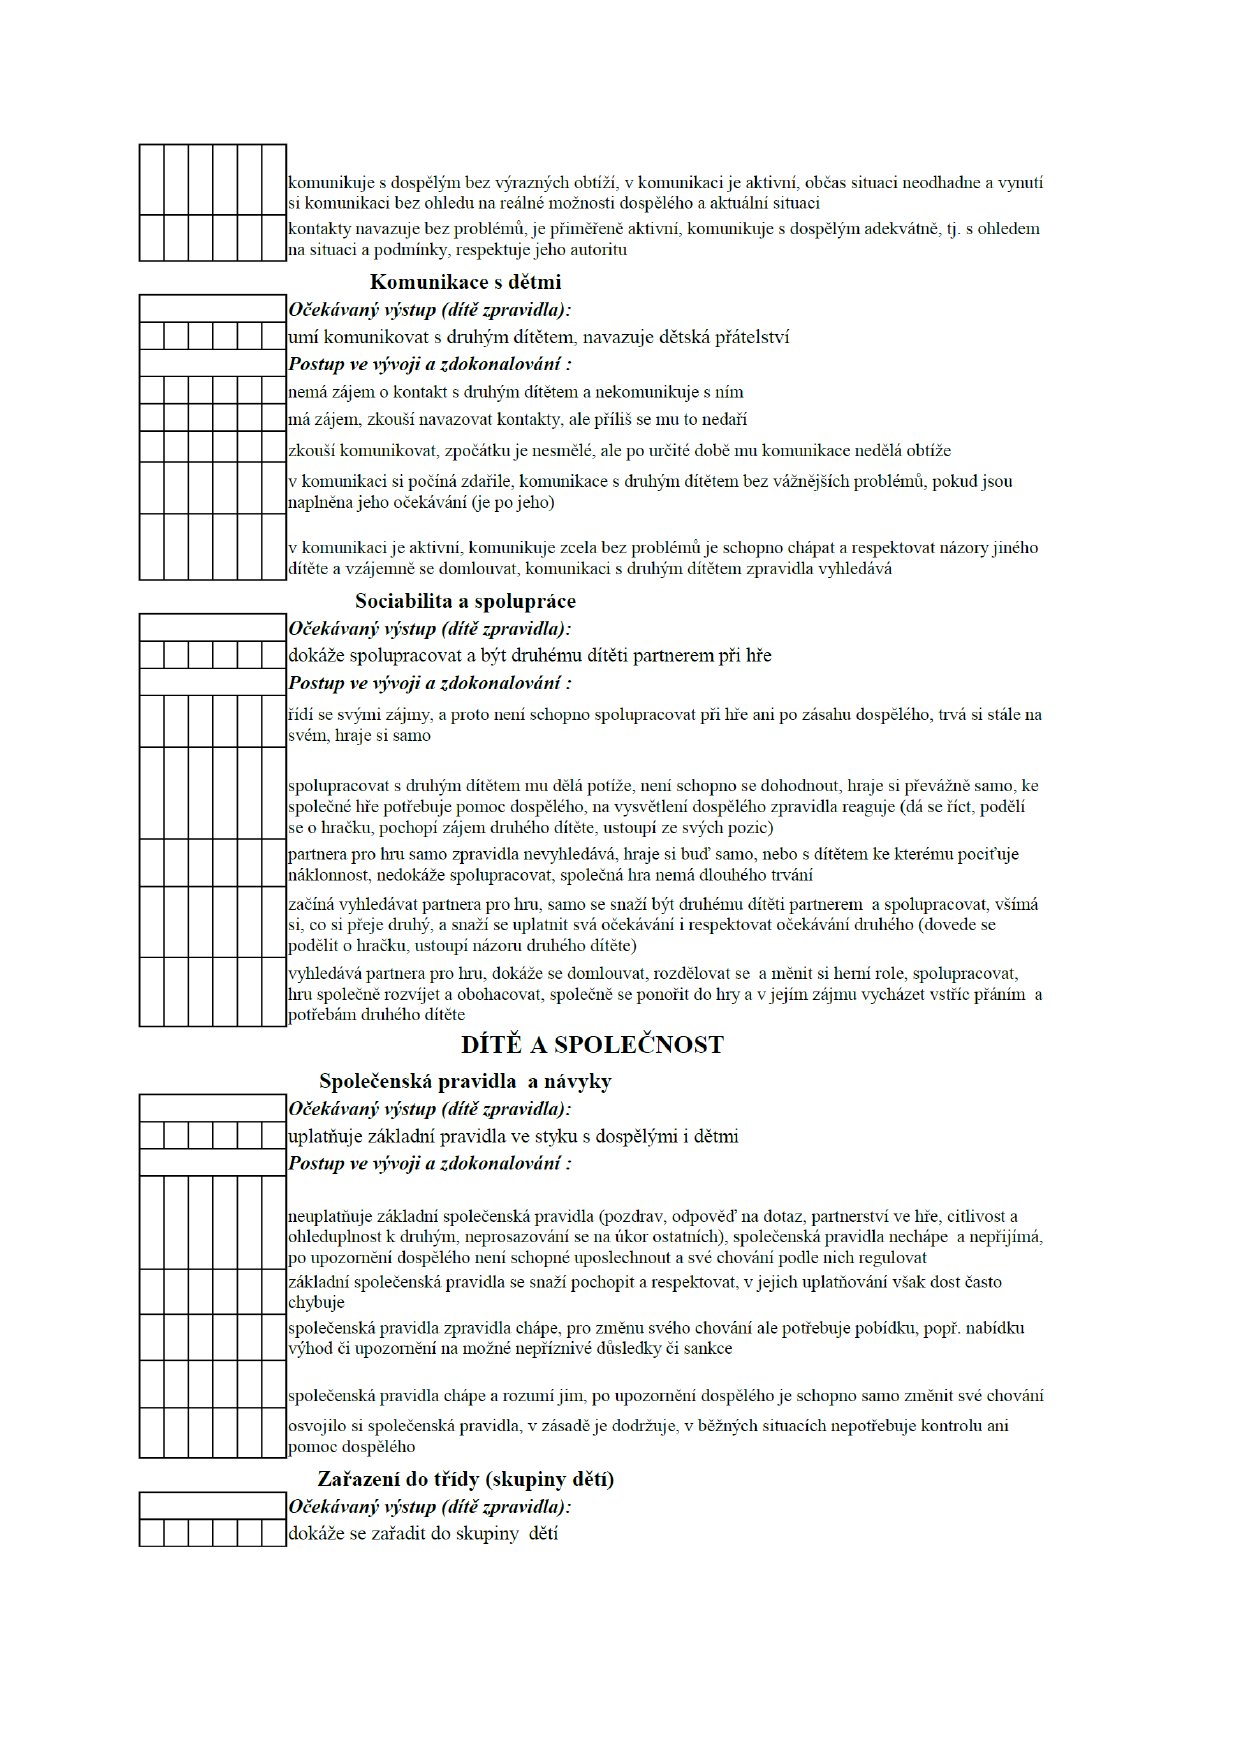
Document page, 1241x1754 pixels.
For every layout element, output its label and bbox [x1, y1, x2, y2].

picture [118, 118, 1123, 1602]
